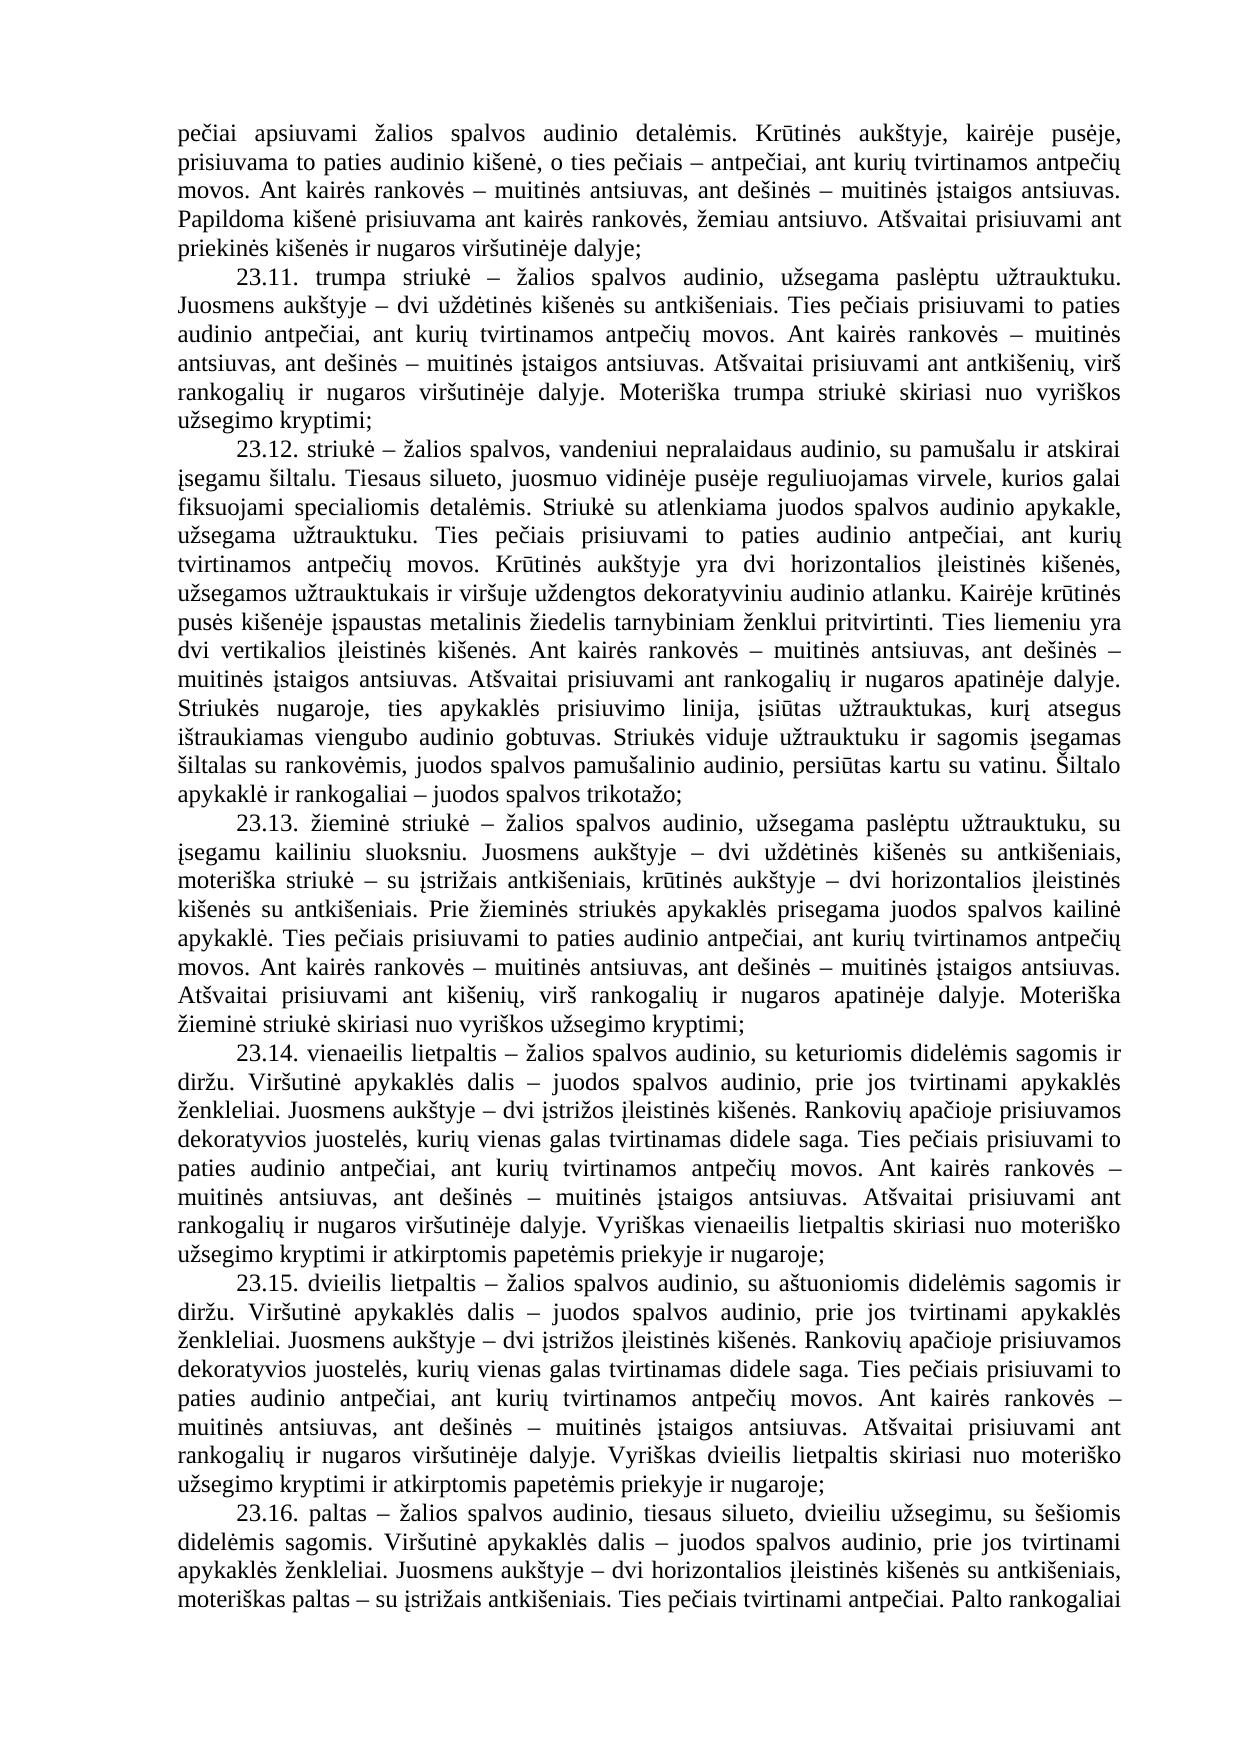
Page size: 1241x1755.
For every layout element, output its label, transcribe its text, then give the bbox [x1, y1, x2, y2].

text 23.16. paltas – žalios spalvos audinio, tiesaus silueto, dvieiliu užsegimu, su šešiomis didelėmis sagomis. Viršutinė apykaklės dalis – juodos spalvos audinio, prie jos tvirtinami apykaklės ženkleliai. Juosmens aukštyje – dvi horizontalios įleistinės kišenės su antkišeniais, moteriškas paltas – su įstrižais antkišeniais. Ties pečiais tvirtinami antpečiai. Palto rankogaliai [177, 1498, 1122, 1613]
text pečiai apsiuvami žalios spalvos audinio detalėmis. Krūtinės aukštyje, kairėje pusėje, prisiuvama to paties audinio kišenė, o ties pečiais – antpečiai, ant kurių tvirtinamos antpečių movos. Ant kairės rankovės – muitinės antsiuvas, ant dešinės – muitinės įstaigos antsiuvas. Papildoma kišenė prisiuvama ant kairės rankovės, žemiau antsiuvo. Atšvaitai prisiuvami ant priekinės kišenės ir nugaros viršutinėje dalyje; [177, 118, 1122, 262]
text 23.15. dvieilis lietpaltis – žalios spalvos audinio, su aštuoniomis didelėmis sagomis ir diržu. Viršutinė apykaklės dalis – juodos spalvos audinio, prie jos tvirtinami apykaklės ženkleliai. Juosmens aukštyje – dvi įstrižos įleistinės kišenės. Rankovių apačioje prisiuvamos dekoratyvios juostelės, kurių vienas galas tvirtinamas didele saga. Ties pečiais prisiuvami to paties audinio antpečiai, ant kurių tvirtinamos antpečių movos. Ant kairės rankovės – muitinės antsiuvas, ant dešinės – muitinės įstaigos antsiuvas. Atšvaitai prisiuvami ant rankogalių ir nugaros viršutinėje dalyje. Vyriškas dvieilis lietpaltis skiriasi nuo moteriško užsegimo kryptimi ir atkirptomis papetėmis priekyje ir nugaroje; [177, 1268, 1122, 1498]
text 23.14. vienaeilis lietpaltis – žalios spalvos audinio, su keturiomis didelėmis sagomis ir diržu. Viršutinė apykaklės dalis – juodos spalvos audinio, prie jos tvirtinami apykaklės ženkleliai. Juosmens aukštyje – dvi įstrižos įleistinės kišenės. Rankovių apačioje prisiuvamos dekoratyvios juostelės, kurių vienas galas tvirtinamas didele saga. Ties pečiais prisiuvami to paties audinio antpečiai, ant kurių tvirtinamos antpečių movos. Ant kairės rankovės – muitinės antsiuvas, ant dešinės – muitinės įstaigos antsiuvas. Atšvaitai prisiuvami ant rankogalių ir nugaros viršutinėje dalyje. Vyriškas vienaeilis lietpaltis skiriasi nuo moteriško užsegimo kryptimi ir atkirptomis papetėmis priekyje ir nugaroje; [177, 1038, 1122, 1268]
text 23.11. trumpa striukė – žalios spalvos audinio, užsegama paslėptu užtrauktuku. Juosmens aukštyje – dvi uždėtinės kišenės su antkišeniais. Ties pečiais prisiuvami to paties audinio antpečiai, ant kurių tvirtinamos antpečių movos. Ant kairės rankovės – muitinės antsiuvas, ant dešinės – muitinės įstaigos antsiuvas. Atšvaitai prisiuvami ant antkišenių, virš rankogalių ir nugaros viršutinėje dalyje. Moteriška trumpa striukė skiriasi nuo vyriškos užsegimo kryptimi; [177, 262, 1122, 434]
text 23.12. striukė – žalios spalvos, vandeniui nepralaidaus audinio, su pamušalu ir atskirai įsegamu šiltalu. Tiesaus silueto, juosmuo vidinėje pusėje reguliuojamas virvele, kurios galai fiksuojami specialiomis detalėmis. Striukė su atlenkiama juodos spalvos audinio apykakle, užsegama užtrauktuku. Ties pečiais prisiuvami to paties audinio antpečiai, ant kurių tvirtinamos antpečių movos. Krūtinės aukštyje yra dvi horizontalios įleistinės kišenės, užsegamos užtrauktukais ir viršuje uždengtos dekoratyviniu audinio atlanku. Kairėje krūtinės pusės kišenėje įspaustas metalinis žiedelis tarnybiniam ženklui pritvirtinti. Ties liemeniu yra dvi vertikalios įleistinės kišenės. Ant kairės rankovės – muitinės antsiuvas, ant dešinės – muitinės įstaigos antsiuvas. Atšvaitai prisiuvami ant rankogalių ir nugaros apatinėje dalyje. Striukės nugaroje, ties apykaklės prisiuvimo linija, įsiūtas užtrauktukas, kurį atsegus ištraukiamas viengubo audinio gobtuvas. Striukės viduje užtrauktuku ir sagomis įsegamas šiltalas su rankovėmis, juodos spalvos pamušalinio audinio, persiūtas kartu su vatinu. Šiltalo apykaklė ir rankogaliai – juodos spalvos trikotažo; [177, 434, 1122, 808]
text 23.13. žieminė striukė – žalios spalvos audinio, užsegama paslėptu užtrauktuku, su įsegamu kailiniu sluoksniu. Juosmens aukštyje – dvi uždėtinės kišenės su antkišeniais, moteriška striukė – su įstrižais antkišeniais, krūtinės aukštyje – dvi horizontalios įleistinės kišenės su antkišeniais. Prie žieminės striukės apykaklės prisegama juodos spalvos kailinė apykaklė. Ties pečiais prisiuvami to paties audinio antpečiai, ant kurių tvirtinamos antpečių movos. Ant kairės rankovės – muitinės antsiuvas, ant dešinės – muitinės įstaigos antsiuvas. Atšvaitai prisiuvami ant kišenių, virš rankogalių ir nugaros apatinėje dalyje. Moteriška žieminė striukė skiriasi nuo vyriškos užsegimo kryptimi; [177, 808, 1122, 1038]
